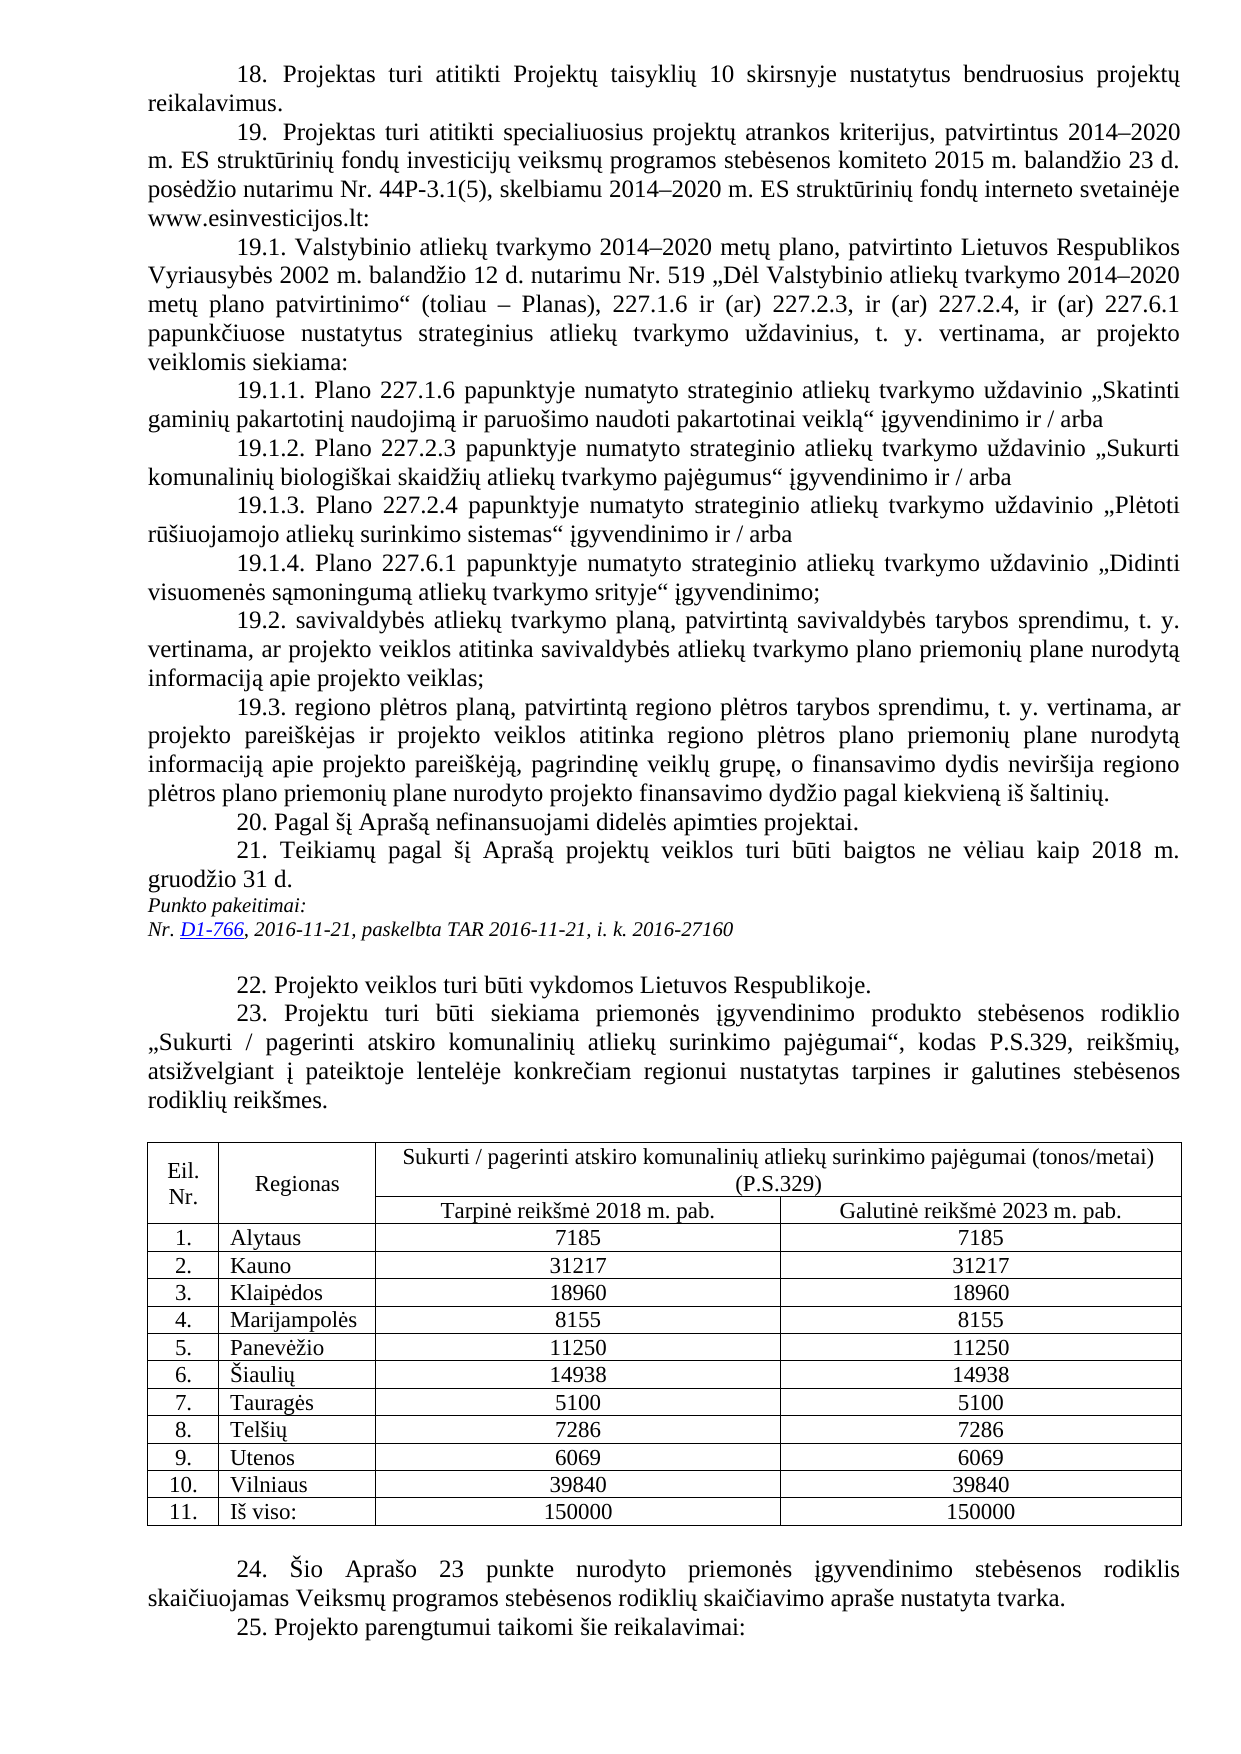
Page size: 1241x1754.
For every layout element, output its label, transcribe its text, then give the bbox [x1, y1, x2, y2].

table_header Regionas [219, 1143, 375, 1223]
text 18. Projektas turi atitikti Projektų taisyklių 10 skirsnyje nustatytus bendruosius projektų reikalavimus. [148, 59, 1181, 117]
table_cell 1. [148, 1224, 218, 1251]
table_cell Tauragės [219, 1389, 375, 1415]
table_cell 18960 [781, 1279, 1181, 1306]
table_cell 31217 [376, 1252, 780, 1278]
table_cell 150000 [781, 1498, 1181, 1525]
table_cell 18960 [376, 1279, 780, 1306]
table_cell 150000 [376, 1498, 780, 1525]
table_header Sukurti / pagerinti atskiro komunalinių atliekų surinkimo pajėgumai (tonos/metai) (P.S.329) [376, 1143, 1181, 1196]
table_cell 7286 [376, 1416, 780, 1442]
table_cell Galutinė reikšmė 2023 m. pab. [781, 1197, 1181, 1223]
table_cell Klaipėdos [219, 1279, 375, 1306]
text 19.1. Valstybinio atliekų tvarkymo 2014–2020 metų plano, patvirtinto Lietuvos Respublikos Vyriausybės 2002 m. balandžio 12 d. nutarimu Nr. 519 „Dėl Valstybinio atliekų tvarkymo 2014–2020 metų plano patvirtinimo“ (toliau – Planas), 227.1.6 ir (ar) 227.2.3, ir (ar) 227.2.4, ir (ar) 227.6.1 papunkčiuose nustatytus strateginius atliekų tvarkymo uždavinius, t. y. vertinama, ar projekto veiklomis siekiama: [148, 232, 1181, 375]
table_cell Utenos [219, 1444, 375, 1470]
table_cell 7185 [376, 1224, 780, 1251]
table_cell 11250 [376, 1334, 780, 1360]
table_cell 9. [148, 1444, 218, 1470]
table_cell 2. [148, 1252, 218, 1278]
table_cell 6. [148, 1361, 218, 1388]
table_cell 4. [148, 1307, 218, 1333]
table_cell 39840 [376, 1471, 780, 1497]
text 19.3. regiono plėtros planą, patvirtintą regiono plėtros tarybos sprendimu, t. y. vertinama, ar projekto pareiškėjas ir projekto veiklos atitinka regiono plėtros plano priemonių plane nurodytą informaciją apie projekto pareiškėją, pagrindinę veiklų grupę, o finansavimo dydis neviršija regiono plėtros plano priemonių plane nurodyto projekto finansavimo dydžio pagal kiekvieną iš šaltinių. [148, 692, 1181, 807]
text 24. Šio Aprašo 23 punkte nurodyto priemonės įgyvendinimo stebėsenos rodiklis skaičiuojamas Veiksmų programos stebėsenos rodiklių skaičiavimo apraše nustatyta tvarka. [148, 1554, 1181, 1612]
text 20. Pagal šį Aprašą nefinansuojami didelės apimties projektai. [148, 807, 1181, 835]
text 23. Projektu turi būti siekiama priemonės įgyvendinimo produkto stebėsenos rodiklio „Sukurti / pagerinti atskiro komunalinių atliekų surinkimo pajėgumai“, kodas P.S.329, reikšmių, atsižvelgiant į pateiktoje lentelėje konkrečiam regionui nustatytas tarpines ir galutines stebėsenos rodiklių reikšmes. [148, 998, 1181, 1113]
table_cell 5100 [376, 1389, 780, 1415]
text 25. Projekto parengtumui taikomi šie reikalavimai: [148, 1612, 1181, 1641]
text 19.1.1. Plano 227.1.6 papunktyje numatyto strateginio atliekų tvarkymo uždavinio „Skatinti gaminių pakartotinį naudojimą ir paruošimo naudoti pakartotinai veiklą“ įgyvendinimo ir / arba [148, 375, 1181, 433]
table_cell 14938 [781, 1361, 1181, 1388]
table_cell 6069 [781, 1444, 1181, 1470]
text 19.1.4. Plano 227.6.1 papunktyje numatyto strateginio atliekų tvarkymo uždavinio „Didinti visuomenės sąmoningumą atliekų tvarkymo srityje“ įgyvendinimo; [148, 548, 1181, 605]
table_cell 8. [148, 1416, 218, 1442]
table_cell 7185 [781, 1224, 1181, 1251]
table_cell Marijampolės [219, 1307, 375, 1333]
text 22. Projekto veiklos turi būti vykdomos Lietuvos Respublikoje. [148, 970, 1181, 998]
text 19. Projektas turi atitikti specialiuosius projektų atrankos kriterijus, patvirtintus 2014–2020 m. ES struktūrinių fondų investicijų veiksmų programos stebėsenos komiteto 2015 m. balandžio 23 d. posėdžio nutarimu Nr. 44P-3.1(5), skelbiamu 2014–2020 m. ES struktūrinių fondų interneto svetainėje www.esinvesticijos.lt: [148, 117, 1181, 232]
table_cell Alytaus [219, 1224, 375, 1251]
text 19.2. savivaldybės atliekų tvarkymo planą, patvirtintą savivaldybės tarybos sprendimu, t. y. vertinama, ar projekto veiklos atitinka savivaldybės atliekų tvarkymo plano priemonių plane nurodytą informaciją apie projekto veiklas; [148, 605, 1181, 692]
table_cell 6069 [376, 1444, 780, 1470]
table_cell 7286 [781, 1416, 1181, 1442]
table_cell 14938 [376, 1361, 780, 1388]
table_cell 39840 [781, 1471, 1181, 1497]
table_cell 10. [148, 1471, 218, 1497]
table_cell Iš viso: [219, 1498, 375, 1525]
table_cell 7. [148, 1389, 218, 1415]
text Punkto pakeitimai: [148, 893, 1181, 917]
table_cell 31217 [781, 1252, 1181, 1278]
table_cell 5100 [781, 1389, 1181, 1415]
table_cell 8155 [781, 1307, 1181, 1333]
table_header Eil. Nr. [148, 1143, 218, 1223]
text 19.1.2. Plano 227.2.3 papunktyje numatyto strateginio atliekų tvarkymo uždavinio „Sukurti komunalinių biologiškai skaidžių atliekų tvarkymo pajėgumus“ įgyvendinimo ir / arba [148, 433, 1181, 490]
table_cell 11. [148, 1498, 218, 1525]
text 19.1.3. Plano 227.2.4 papunktyje numatyto strateginio atliekų tvarkymo uždavinio „Plėtoti rūšiuojamojo atliekų surinkimo sistemas“ įgyvendinimo ir / arba [148, 490, 1181, 548]
table_cell 5. [148, 1334, 218, 1360]
table_cell Tarpinė reikšmė 2018 m. pab. [376, 1197, 780, 1223]
text 21. Teikiamų pagal šį Aprašą projektų veiklos turi būti baigtos ne vėliau kaip 2018 m. gruodžio 31 d. [148, 835, 1181, 893]
table_cell Telšių [219, 1416, 375, 1442]
table_cell Šiaulių [219, 1361, 375, 1388]
table_cell Kauno [219, 1252, 375, 1278]
table_cell Vilniaus [219, 1471, 375, 1497]
table_cell 3. [148, 1279, 218, 1306]
table_cell Panevėžio [219, 1334, 375, 1360]
table_cell 8155 [376, 1307, 780, 1333]
text Nr. D1-766, 2016-11-21, paskelbta TAR 2016-11-21, i. k. 2016-27160 [148, 917, 1181, 941]
table_cell 11250 [781, 1334, 1181, 1360]
